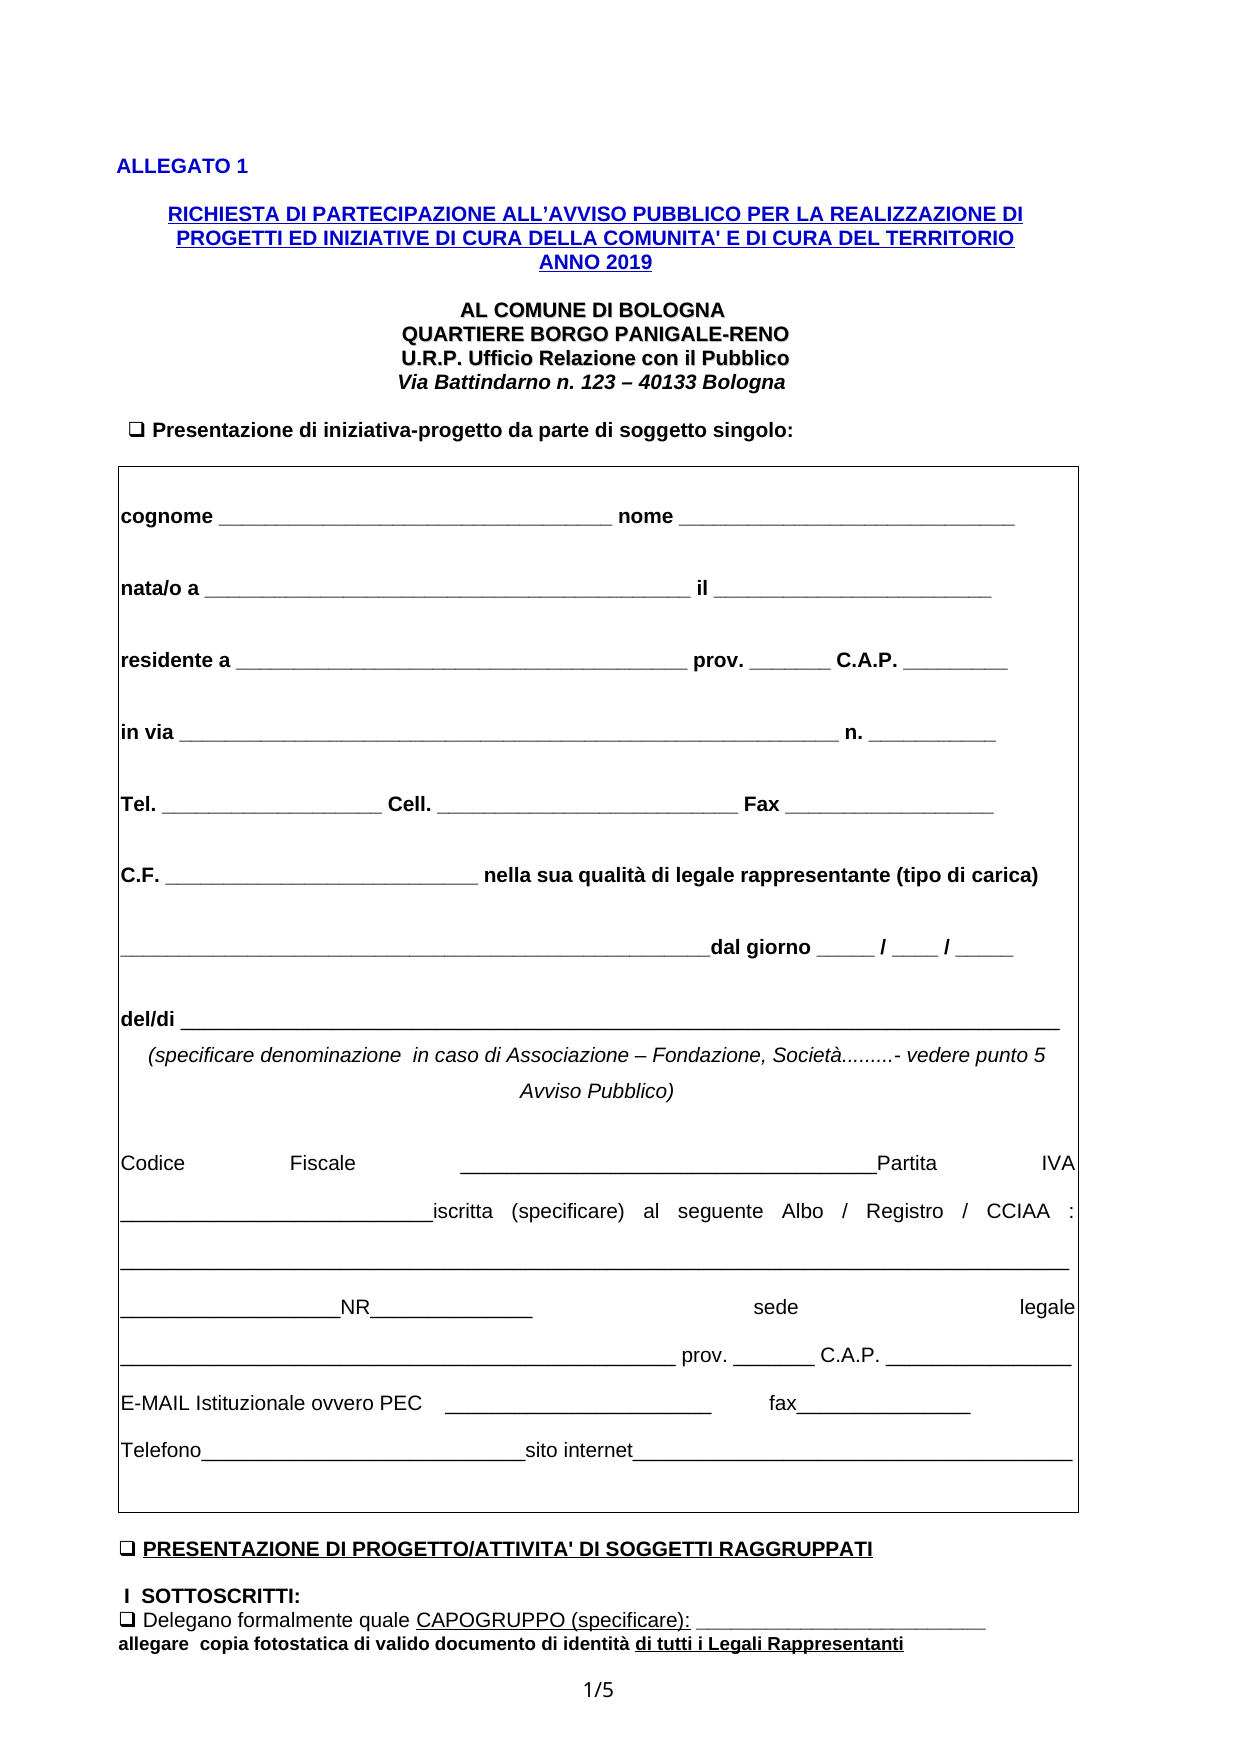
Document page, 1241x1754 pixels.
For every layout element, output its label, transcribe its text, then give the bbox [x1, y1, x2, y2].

text RICHIESTA DI PARTECIPAZIONE ALL’AVVISO PUBBLICO PER LA REALIZZAZIONE DI PROGETTI ED INIZIATIVE DI CURA DELLA COMUNITA' E DI CURA DEL TERRITORIO [118, 202, 1073, 250]
text nata/o a __________________________________________ il ________________________ [119, 574, 1078, 600]
text del/di ____________________________________________________________________________ [119, 1005, 1078, 1031]
list Delegano formalmente quale CAPOGRUPPO (specificare): _________________________ [118, 1608, 1078, 1632]
text (specificare denominazione in caso di Associazione – Fondazione, Società.........- vedere punto 5 Avviso Pubblico) [119, 1041, 1078, 1103]
text in via _________________________________________________________ n. ___________ [119, 717, 1078, 743]
text Codice Fiscale ____________________________________Partita IVA ___________________________iscritta (specificare) al seguente Albo / Registro / CCIAA : _____________________________________________________________________________________________________NR______________ sede legale ________________________________________________ prov. _______ C.A.P. ________________ [119, 1149, 1078, 1366]
text cognome __________________________________ nome _____________________________ [119, 502, 1078, 528]
text E-MAIL Istituzionale ovvero PEC _______________________ fax_______________ [119, 1388, 1078, 1414]
text residente a _______________________________________ prov. _______ C.A.P. _________ [119, 646, 1078, 672]
text ___________________________________________________dal giorno _____ / ____ / _____ [119, 933, 1078, 959]
text Via Battindarno n. 123 – 40133 Bologna [118, 370, 1073, 394]
list PRESENTAZIONE DI PROGETTO/ATTIVITA' DI soggetti RAGGRUPPATI [118, 1536, 1078, 1560]
text ANNO 2019 [118, 250, 1073, 274]
text Tel. ___________________ Cell. __________________________ Fax __________________ [119, 789, 1078, 815]
list I sottoscritti: [118, 1584, 1078, 1608]
subtitle ALLEGATO 1 [116, 154, 1078, 178]
text AL COMUNE DI BOLOGNA [118, 298, 1073, 322]
text Telefono____________________________sito internet______________________________________ [119, 1436, 1078, 1462]
list Presentazione di iniziativa-progetto da parte di soggetto singolo: [127, 418, 1078, 442]
text allegare copia fotostatica di valido documento di identità di tutti i Legali Rappresentanti [118, 1632, 1078, 1654]
text U.R.P. Ufficio Relazione con il Pubblico [118, 346, 1073, 370]
text C.F. ___________________________ nella sua qualità di legale rappresentante (tipo di carica) [119, 861, 1078, 887]
text QUARTIERE BORGO PANIGALE-RENO [118, 322, 1073, 346]
